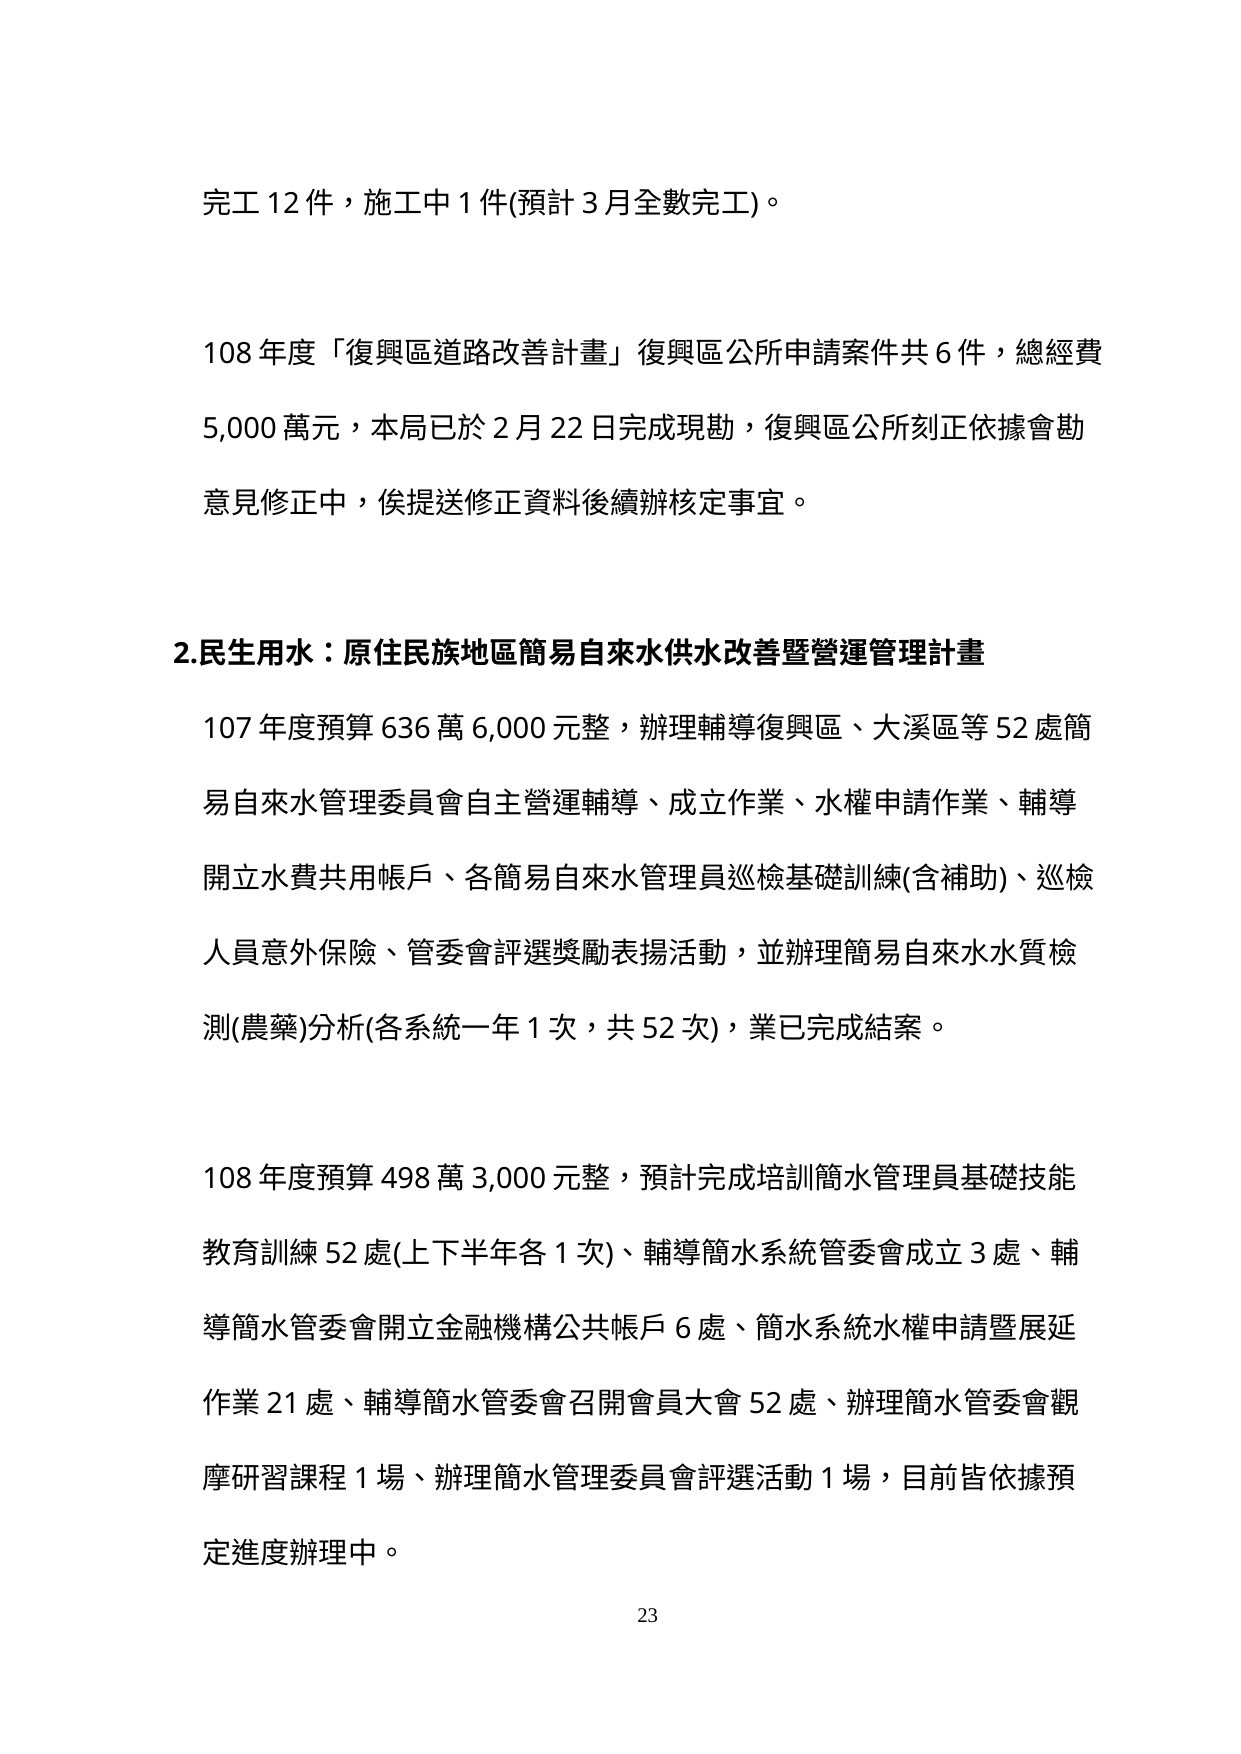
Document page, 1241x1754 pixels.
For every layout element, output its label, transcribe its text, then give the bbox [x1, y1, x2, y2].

text 完工12件，施工中1件(預計3月全數完工)。 [202, 164, 1103, 239]
text 2.民生用水：原住民族地區簡易自來水供水改善暨營運管理計畫 [173, 614, 1103, 689]
text 108年度「復興區道路改善計畫」復興區公所申請案件共6件，總經費5,000萬元，本局已於2月22日完成現勘，復興區公所刻正依據會勘意見修正中，俟提送修正資料後續辦核定事宜。 [202, 314, 1103, 539]
text 107年度預算636萬6,000元整，辦理輔導復興區、大溪區等52處簡易自來水管理委員會自主營運輔導、成立作業、水權申請作業、輔導開立水費共用帳戶、各簡易自來水管理員巡檢基礎訓練(含補助)、巡檢人員意外保險、管委會評選獎勵表揚活動，並辦理簡易自來水水質檢測(農藥)分析(各系統一年1次，共52次)，業已完成結案。 [202, 689, 1103, 1064]
text 108年度預算498萬3,000元整，預計完成培訓簡水管理員基礎技能教育訓練52處(上下半年各1次)、輔導簡水系統管委會成立3處、輔導簡水管委會開立金融機構公共帳戶6處、簡水系統水權申請暨展延作業21處、輔導簡水管委會召開會員大會52處、辦理簡水管委會觀摩研習課程1場、辦理簡水管理委員會評選活動1場，目前皆依據預定進度辦理中。 [202, 1139, 1103, 1589]
